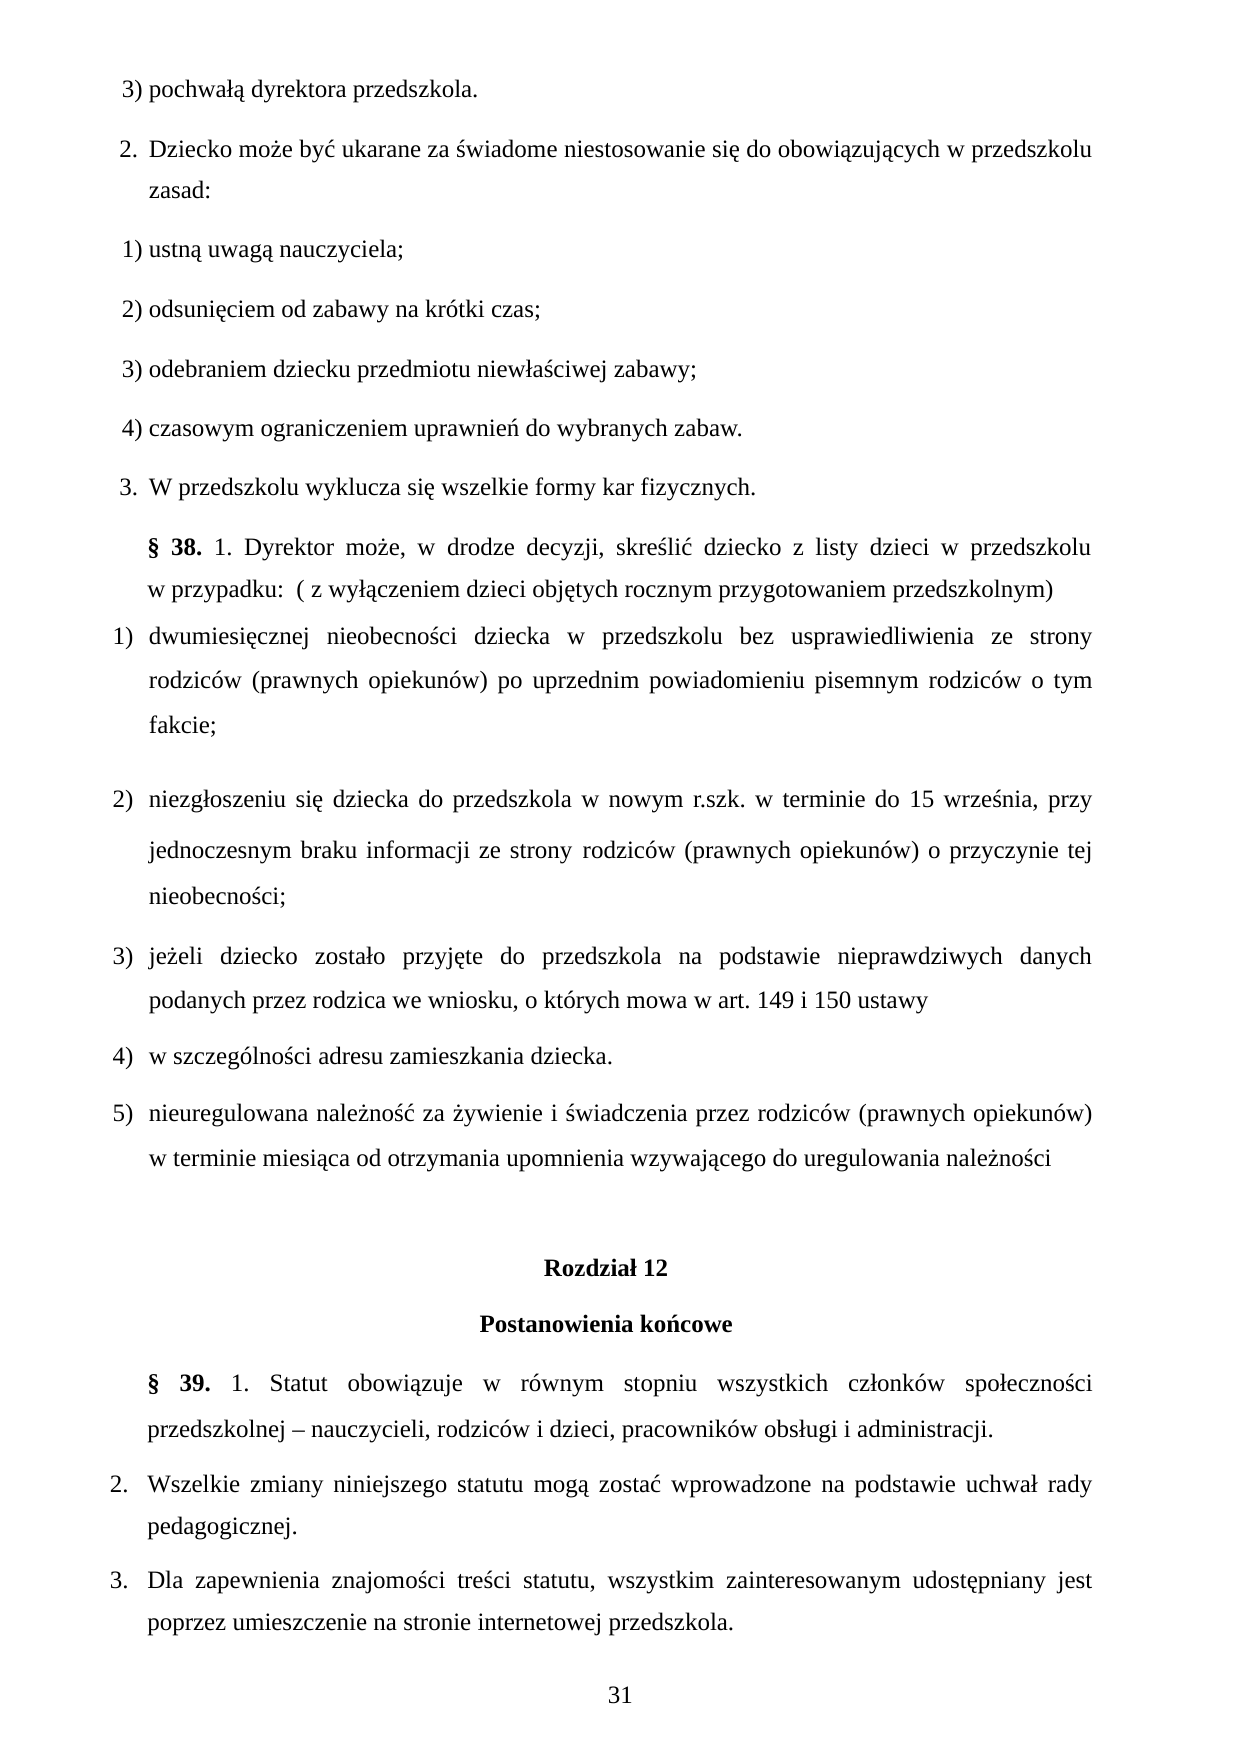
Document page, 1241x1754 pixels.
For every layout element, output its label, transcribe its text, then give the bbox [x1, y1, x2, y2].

list jeżeli dziecko zostało przyjęte do przedszkola na podstawie nieprawdziwych danych podanych przez rodzica we wniosku, o których mowa w art. 149 i 150 ustawy [112, 941, 1093, 1014]
list odebraniem dziecku przedmiotu niewłaściwej zabawy; [122, 354, 1093, 383]
list W przedszkolu wyklucza się wszelkie formy kar fizycznych. [119, 472, 1093, 501]
list Dla zapewnienia znajomości treści statutu, wszystkim zainteresowanym udostępniany jest poprzez umieszczenie na stronie internetowej przedszkola. [109, 1565, 1093, 1636]
list w szczególności adresu zamieszkania dziecka. [112, 1041, 1093, 1071]
list pochwałą dyrektora przedszkola. [122, 74, 1093, 102]
list dwumiesięcznej nieobecności dziecka w przedszkolu bez usprawiedliwienia ze strony rodziców (prawnych opiekunów) po uprzednim powiadomieniu pisemnym rodziców o tym fakcie; [112, 621, 1093, 739]
text § 38. 1. Dyrektor może, w drodze decyzji, skreślić dziecko z listy dzieci w przedszkolu w przypadku: ( z wyłączeniem dzieci objętych rocznym przygotowaniem przedszkolnym) [147, 532, 1093, 603]
subtitle Postanowienia końcowe [148, 1309, 1064, 1338]
list Wszelkie zmiany niniejszego statutu mogą zostać wprowadzone na podstawie uchwał rady pedagogicznej. [109, 1469, 1093, 1539]
list Dziecko może być ukarane za świadome niestosowanie się do obowiązujących w przedszkolu zasad: [119, 134, 1093, 204]
list ustną uwagą nauczyciela; [122, 234, 1093, 263]
list nieuregulowana należność za żywienie i świadczenia przez rodziców (prawnych opiekunów) w terminie miesiąca od otrzymania upomnienia wzywającego do uregulowania należności [112, 1098, 1093, 1171]
list odsunięciem od zabawy na krótki czas; [122, 294, 1093, 323]
list czasowym ograniczeniem uprawnień do wybranych zabaw. [122, 413, 1093, 442]
list niezgłoszeniu się dziecka do przedszkola w nowym r.szk. w terminie do 15 września, przy jednoczesnym braku informacji ze strony rodziców (prawnych opiekunów) o przyczynie tej nieobecności; [112, 784, 1093, 909]
text Rozdział 12 [148, 1253, 1063, 1282]
text § 39. 1. Statut obowiązuje w równym stopniu wszystkich członków społeczności przedszkolnej – nauczycieli, rodziców i dzieci, pracowników obsługi i administracji. [147, 1368, 1093, 1443]
